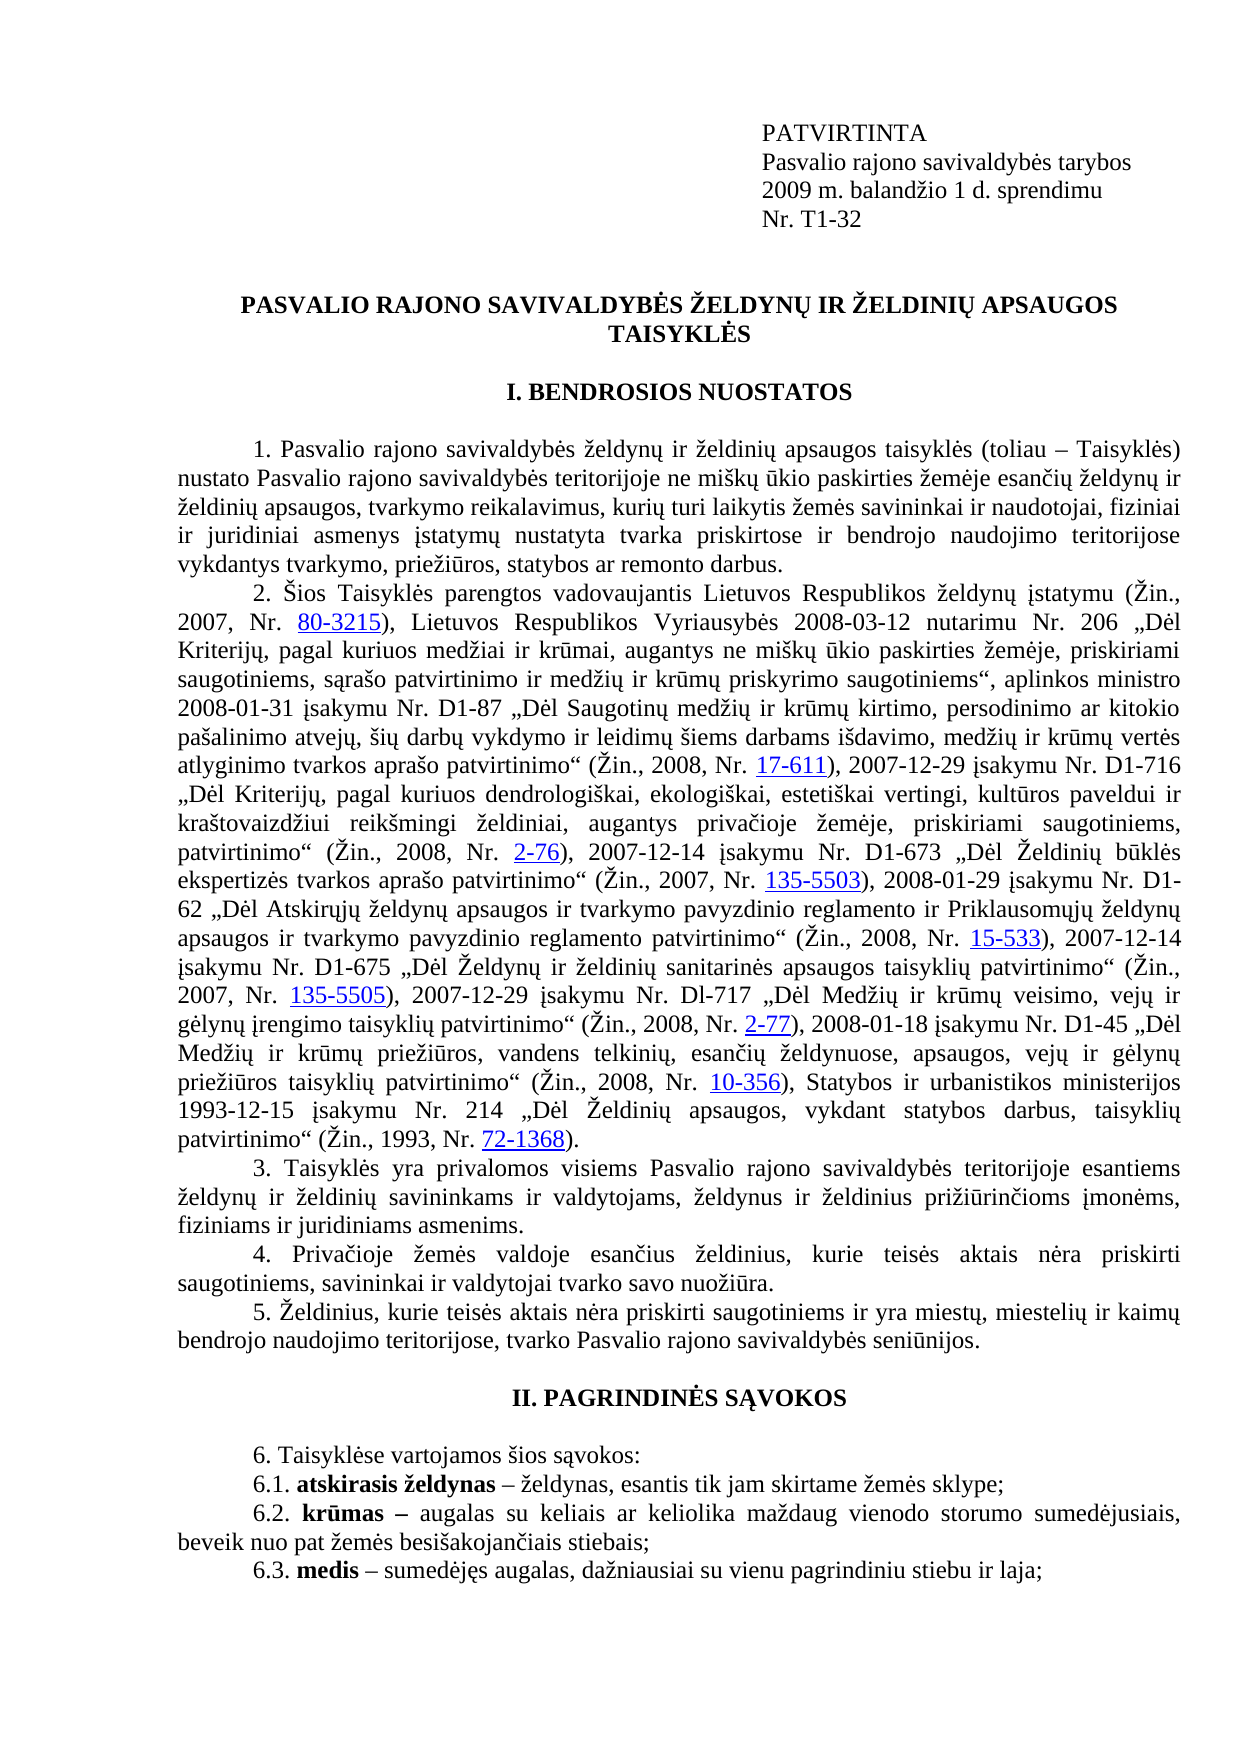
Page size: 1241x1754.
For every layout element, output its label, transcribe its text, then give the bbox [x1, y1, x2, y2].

text I. BENDROSIOS NUOSTATOS [177, 377, 1181, 406]
text 4. Privačioje žemės valdoje esančius želdinius, kurie teisės aktais nėra priskirti saugotiniems, savininkai ir valdytojai tvarko savo nuožiūra. [177, 1239, 1181, 1297]
text 3. Taisyklės yra privalomos visiems Pasvalio rajono savivaldybės teritorijoje esantiems želdynų ir želdinių savininkams ir valdytojams, želdynus ir želdinius prižiūrinčioms įmonėms, fiziniams ir juridiniams asmenims. [177, 1153, 1181, 1239]
text Pasvalio rajono savivaldybės tarybos [762, 147, 1181, 176]
text 6. Taisyklėse vartojamos šios sąvokos: [177, 1441, 1181, 1469]
text Nr. T1-32 [762, 204, 1181, 233]
text 6.2. krūmas – augalas su keliais ar keliolika maždaug vienodo storumo sumedėjusiais, beveik nuo pat žemės besišakojančiais stiebais; [177, 1498, 1181, 1556]
text 2009 m. balandžio 1 d. sprendimu [762, 176, 1181, 204]
text 1. Pasvalio rajono savivaldybės želdynų ir želdinių apsaugos taisyklės (toliau – Taisyklės) nustato Pasvalio rajono savivaldybės teritorijoje ne miškų ūkio paskirties žemėje esančių želdynų ir želdinių apsaugos, tvarkymo reikalavimus, kurių turi laikytis žemės savininkai ir naudotojai, fiziniai ir juridiniai asmenys įstatymų nustatyta tvarka priskirtose ir bendrojo naudojimo teritorijose vykdantys tvarkymo, priežiūros, statybos ar remonto darbus. [177, 434, 1181, 578]
text II. PAGRINDINĖS SĄVOKOS [177, 1383, 1181, 1412]
text 6.1. atskirasis želdynas – želdynas, esantis tik jam skirtame žemės sklype; [177, 1469, 1181, 1498]
text PASVALIO RAJONO SAVIVALDYBĖS ŽELDYNŲ IR ŽELDINIŲ APSAUGOS TAISYKLĖS [177, 291, 1181, 348]
text 2. Šios Taisyklės parengtos vadovaujantis Lietuvos Respublikos želdynų įstatymu (Žin., 2007, Nr. 80-3215), Lietuvos Respublikos Vyriausybės 2008-03-12 nutarimu Nr. 206 „Dėl Kriterijų, pagal kuriuos medžiai ir krūmai, augantys ne miškų ūkio paskirties žemėje, priskiriami saugotiniems, sąrašo patvirtinimo ir medžių ir krūmų priskyrimo saugotiniems“, aplinkos ministro 2008-01-31 įsakymu Nr. D1-87 „Dėl Saugotinų medžių ir krūmų kirtimo, persodinimo ar kitokio pašalinimo atvejų, šių darbų vykdymo ir leidimų šiems darbams išdavimo, medžių ir krūmų vertės atlyginimo tvarkos aprašo patvirtinimo“ (Žin., 2008, Nr. 17-611), 2007-12-29 įsakymu Nr. D1-716 „Dėl Kriterijų, pagal kuriuos dendrologiškai, ekologiškai, estetiškai vertingi, kultūros paveldui ir kraštovaizdžiui reikšmingi želdiniai, augantys privačioje žemėje, priskiriami saugotiniems, patvirtinimo“ (Žin., 2008, Nr. 2-76), 2007-12-14 įsakymu Nr. D1-673 „Dėl Želdinių būklės ekspertizės tvarkos aprašo patvirtinimo“ (Žin., 2007, Nr. 135-5503), 2008-01-29 įsakymu Nr. D1-62 „Dėl Atskirųjų želdynų apsaugos ir tvarkymo pavyzdinio reglamento ir Priklausomųjų želdynų apsaugos ir tvarkymo pavyzdinio reglamento patvirtinimo“ (Žin., 2008, Nr. 15-533), 2007-12-14 įsakymu Nr. D1-675 „Dėl Želdynų ir želdinių sanitarinės apsaugos taisyklių patvirtinimo“ (Žin., 2007, Nr. 135-5505), 2007-12-29 įsakymu Nr. Dl-717 „Dėl Medžių ir krūmų veisimo, vejų ir gėlynų įrengimo taisyklių patvirtinimo“ (Žin., 2008, Nr. 2-77), 2008-01-18 įsakymu Nr. D1-45 „Dėl Medžių ir krūmų priežiūros, vandens telkinių, esančių želdynuose, apsaugos, vejų ir gėlynų priežiūros taisyklių patvirtinimo“ (Žin., 2008, Nr. 10-356), Statybos ir urbanistikos ministerijos 1993-12-15 įsakymu Nr. 214 „Dėl Želdinių apsaugos, vykdant statybos darbus, taisyklių patvirtinimo“ (Žin., 1993, Nr. 72-1368). [177, 578, 1181, 1153]
text PATVIRTINTA [762, 118, 1181, 147]
text 6.3. medis – sumedėjęs augalas, dažniausiai su vienu pagrindiniu stiebu ir laja; [177, 1556, 1181, 1584]
text 5. Želdinius, kurie teisės aktais nėra priskirti saugotiniems ir yra miestų, miestelių ir kaimų bendrojo naudojimo teritorijose, tvarko Pasvalio rajono savivaldybės seniūnijos. [177, 1297, 1181, 1354]
